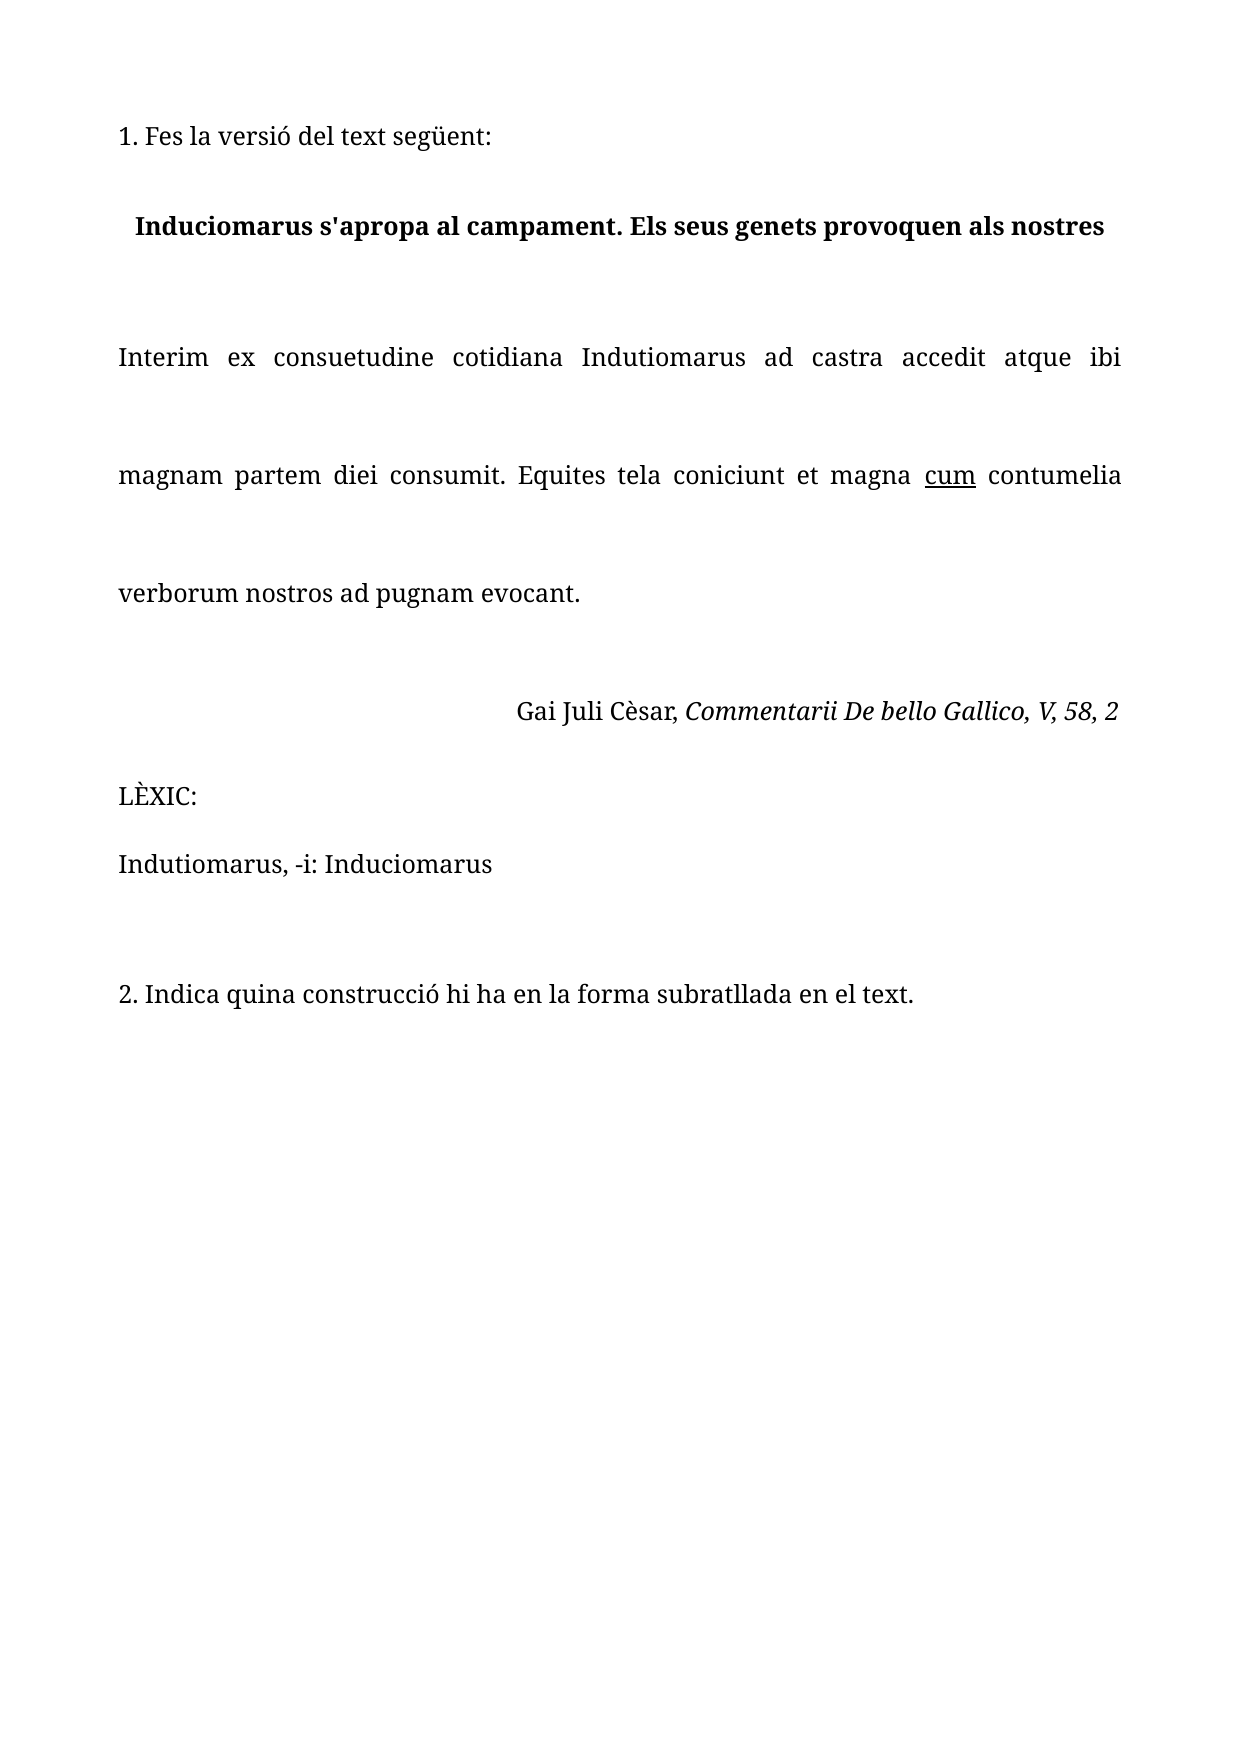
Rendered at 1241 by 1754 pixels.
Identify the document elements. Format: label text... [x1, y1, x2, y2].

text Induciomarus s'apropa al campament. Els seus genets provoquen als nostres [118, 209, 1122, 243]
text LÈXIC: [118, 778, 1122, 812]
text 2. Indica quina construcció hi ha en la forma subratllada en el text. [118, 909, 1122, 1027]
text Gai Juli Cèsar, Commentarii De bello Gallico, V, 58, 2 [118, 626, 1122, 744]
text Indutiomarus, -i: Induciomarus [118, 846, 1122, 880]
text 1. Fes la versió del text següent: [118, 118, 1122, 152]
text Interim ex consuetudine cotidiana Indutiomarus ad castra accedit atque ibi magnam partem diei consumit. Equites tela coniciunt et magna cum contumelia verborum nostros ad pugnam evocant. [118, 272, 1122, 626]
